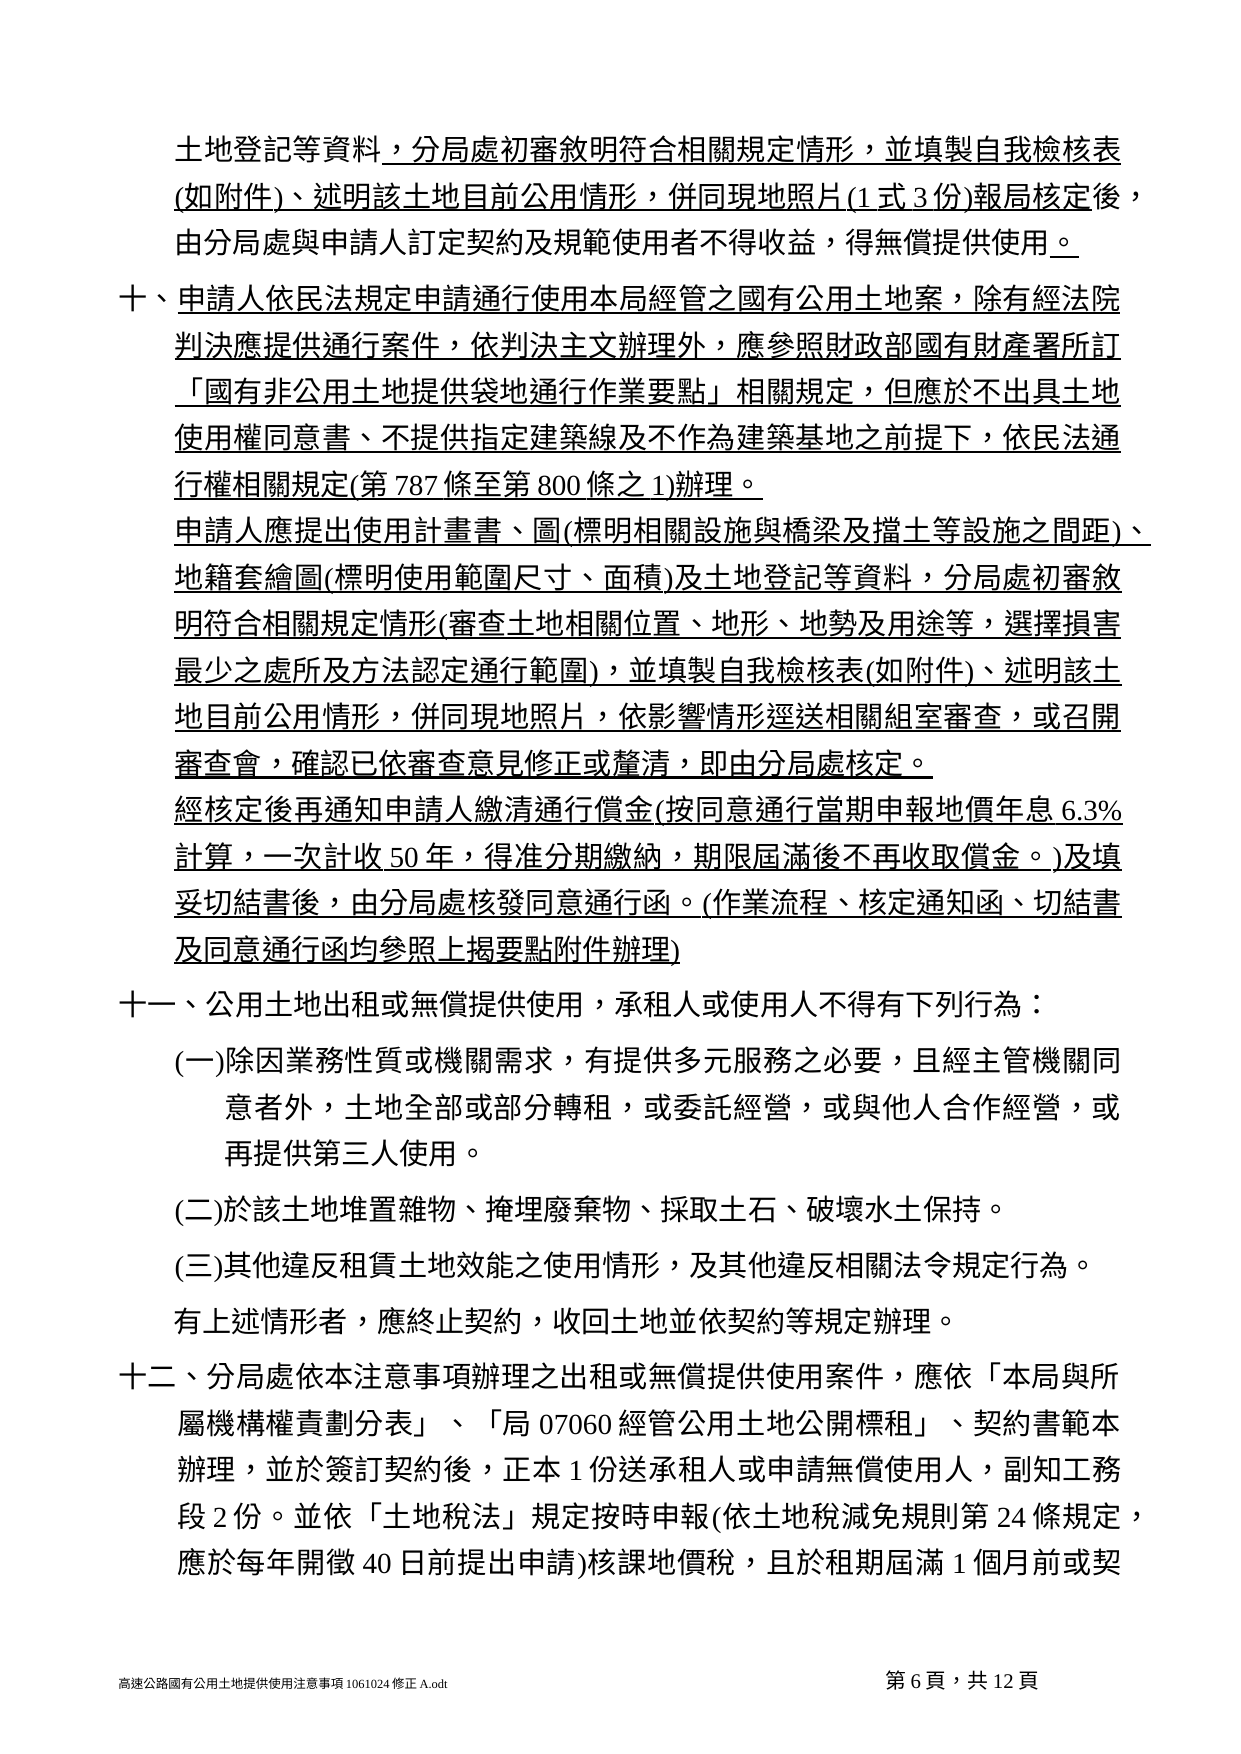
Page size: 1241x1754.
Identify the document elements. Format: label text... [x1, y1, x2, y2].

text (二)於該土地堆置雜物、掩埋廢棄物、採取土石、破壞水土保持。 [174, 1187, 1122, 1229]
text 十一、公用土地出租或無償提供使用，承租人或使用人不得有下列行為： [118, 982, 1122, 1024]
text 九、符合「國有公用財產無償提供使用之原則」第8至10款規定，供公共、公務或公益短期使用，期限原則於4個月內(依個案舉辦之活動結束時間或因應業務急需之原因消滅時決定之)且無收益行為者，申請人應提出使用計畫書、圖(標明相關設施與橋梁及擋土等設施之間距) 、地籍套繪圖(標明使用範圍尺寸、面積)及土地登記等資料、短期無償提供使用契約等，經分局處核准訂定契約，並在屆期如期返還者，得無償提供使用；倘逾期返還者依契約規定辦理。 符合「國有公用財產無償提供使用之原則」第1至7款或第11款規定，非短期供公共、公務或公益使用，申請人應提出使用計畫書、圖(標明相關設施與橋梁及擋土等設施之間距)、地籍套繪圖(標明使用範圍尺寸、面積)及土地登記等資料，分局處初審敘明符合相關規定情形，並填製自我檢核表(如附件)、述明該土地目前公用情形，併同現地照片(1式3份)報局核定後，由分局處與申請人訂定契約及規範使用者不得收益，得無償提供使用。 [118, 127, 1122, 262]
text 有上述情形者，應終止契約，收回土地並依契約等規定辦理。 [173, 1298, 1122, 1341]
text (一)除因業務性質或機關需求，有提供多元服務之必要，且經主管機關同意者外，土地全部或部分轉租，或委託經營，或與他人合作經營，或再提供第三人使用。 [174, 1038, 1122, 1173]
text 十、申請人依民法規定申請通行使用本局經管之國有公用土地案，除有經法院判決應提供通行案件，依判決主文辦理外，應參照財政部國有財產署所訂「國有非公用土地提供袋地通行作業要點」相關規定，但應於不出具土地使用權同意書、不提供指定建築線及不作為建築基地之前提下，依民法通行權相關規定(第787條至第800條之1)辦理。 申請人應提出使用計畫書、圖(標明相關設施與橋梁及擋土等設施之間距)、地籍套繪圖(標明使用範圍尺寸、面積)及土地登記等資料，分局處初審敘明符合相關規定情形(審查土地相關位置、地形、地勢及用途等，選擇損害最少之處所及方法認定通行範圍)，並填製自我檢核表(如附件)、述明該土地目前公用情形，併同現地照片，依影響情形逕送相關組室審查，或召開審查會，確認已依審查意見修正或釐清，即由分局處核定。 經核定後再通知申請人繳清通行償金(按同意通行當期申報地價年息6.3%計算，一次計收50年，得准分期繳納，期限屆滿後不再收取償金。)及填妥切結書後，由分局處核發同意通行函。(作業流程、核定通知函、切結書及同意通行函均參照上揭要點附件辦理) [118, 276, 1122, 968]
text 十二、分局處依本注意事項辦理之出租或無償提供使用案件，應依「本局與所屬機構權責劃分表」、「局07060經管公用土地公開標租」、契約書範本辦理，並於簽訂契約後，正本1份送承租人或申請無償使用人，副知工務段2份。並依「土地稅法」規定按時申報(依土地稅減免規則第24條規定，應於每年開徵40日前提出申請)核課地價稅，且於租期屆滿1個月前或契約終止時向該管稅捐稽徵機關申請免徵地價稅，已核課繳納地價稅者並應申請更正發還溢繳部分，以確保本局權益。續租未中斷者得免重複向稅捐稽徵機構申報核課地價稅及免徵地價稅。 [118, 1354, 1122, 1582]
text (三)其他違反租賃土地效能之使用情形，及其他違反相關法令規定行為。 [174, 1242, 1122, 1285]
